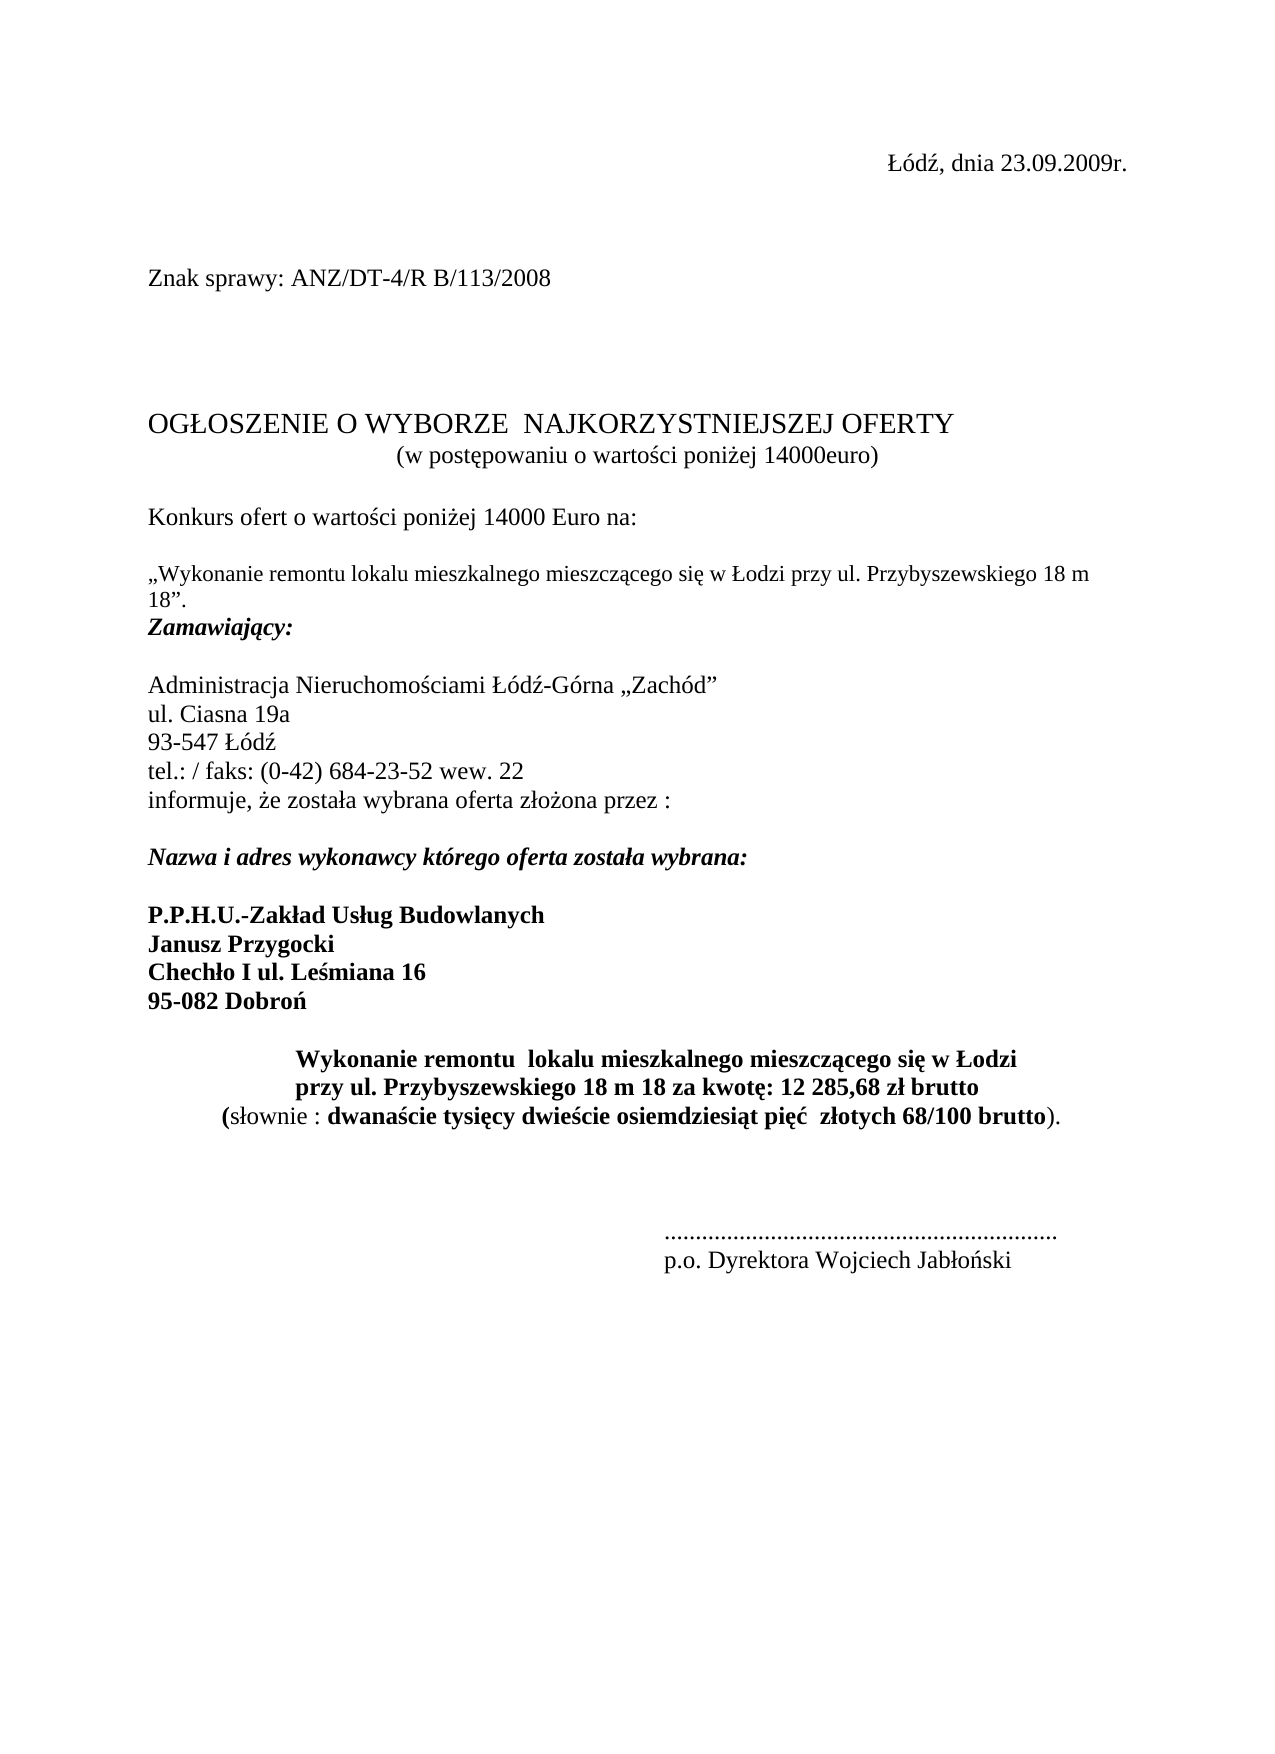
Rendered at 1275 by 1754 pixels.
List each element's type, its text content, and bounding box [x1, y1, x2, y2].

text Łódź, dnia 23.09.2009r. [148, 148, 1127, 176]
text Chechło I ul. Leśmiana 16 [148, 957, 1127, 986]
text (słownie : dwanaście tysięcy dwieście osiemdziesiąt pięć złotych 68/100 brutto). [148, 1101, 1127, 1130]
text (w postępowaniu o wartości poniżej 14000euro) [148, 440, 1127, 469]
text Znak sprawy: ANZ/DT-4/R B/113/2008 [148, 263, 1127, 291]
text informuje, że została wybrana oferta złożona przez : [148, 785, 1127, 814]
text „Wykonanie remontu lokalu mieszkalnego mieszczącego się w Łodzi przy ul. Przybyszewskiego 18 m 18”. [148, 560, 1127, 612]
text tel.: / faks: (0-42) 684-23-52 wew. 22 [148, 756, 1127, 785]
text Nazwa i adres wykonawcy którego oferta została wybrana: [148, 842, 1127, 871]
text OGŁOSZENIE O WYBORZE NAJKORZYSTNIEJSZEJ OFERTY [148, 406, 1127, 440]
text Administracja Nieruchomościami Łódź-Górna „Zachód” [148, 670, 1127, 699]
text Janusz Przygocki [148, 929, 1127, 957]
text ul. Ciasna 19a [148, 699, 1127, 727]
text 93-547 Łódź [148, 727, 1127, 756]
text Zamawiający: [148, 612, 1127, 641]
text Konkurs ofert o wartości poniżej 14000 Euro na: [148, 502, 1127, 531]
text 95-082 Dobroń [148, 986, 1127, 1015]
text Wykonanie remontu lokalu mieszkalnego mieszczącego się w Łodzi [148, 1044, 1127, 1072]
text P.P.H.U.-Zakład Usług Budowlanych [148, 900, 1127, 929]
text ............................................................... [664, 1216, 1127, 1245]
text p.o. Dyrektora Wojciech Jabłoński [664, 1245, 1127, 1274]
text przy ul. Przybyszewskiego 18 m 18 za kwotę: 12 285,68 zł brutto [148, 1072, 1127, 1101]
